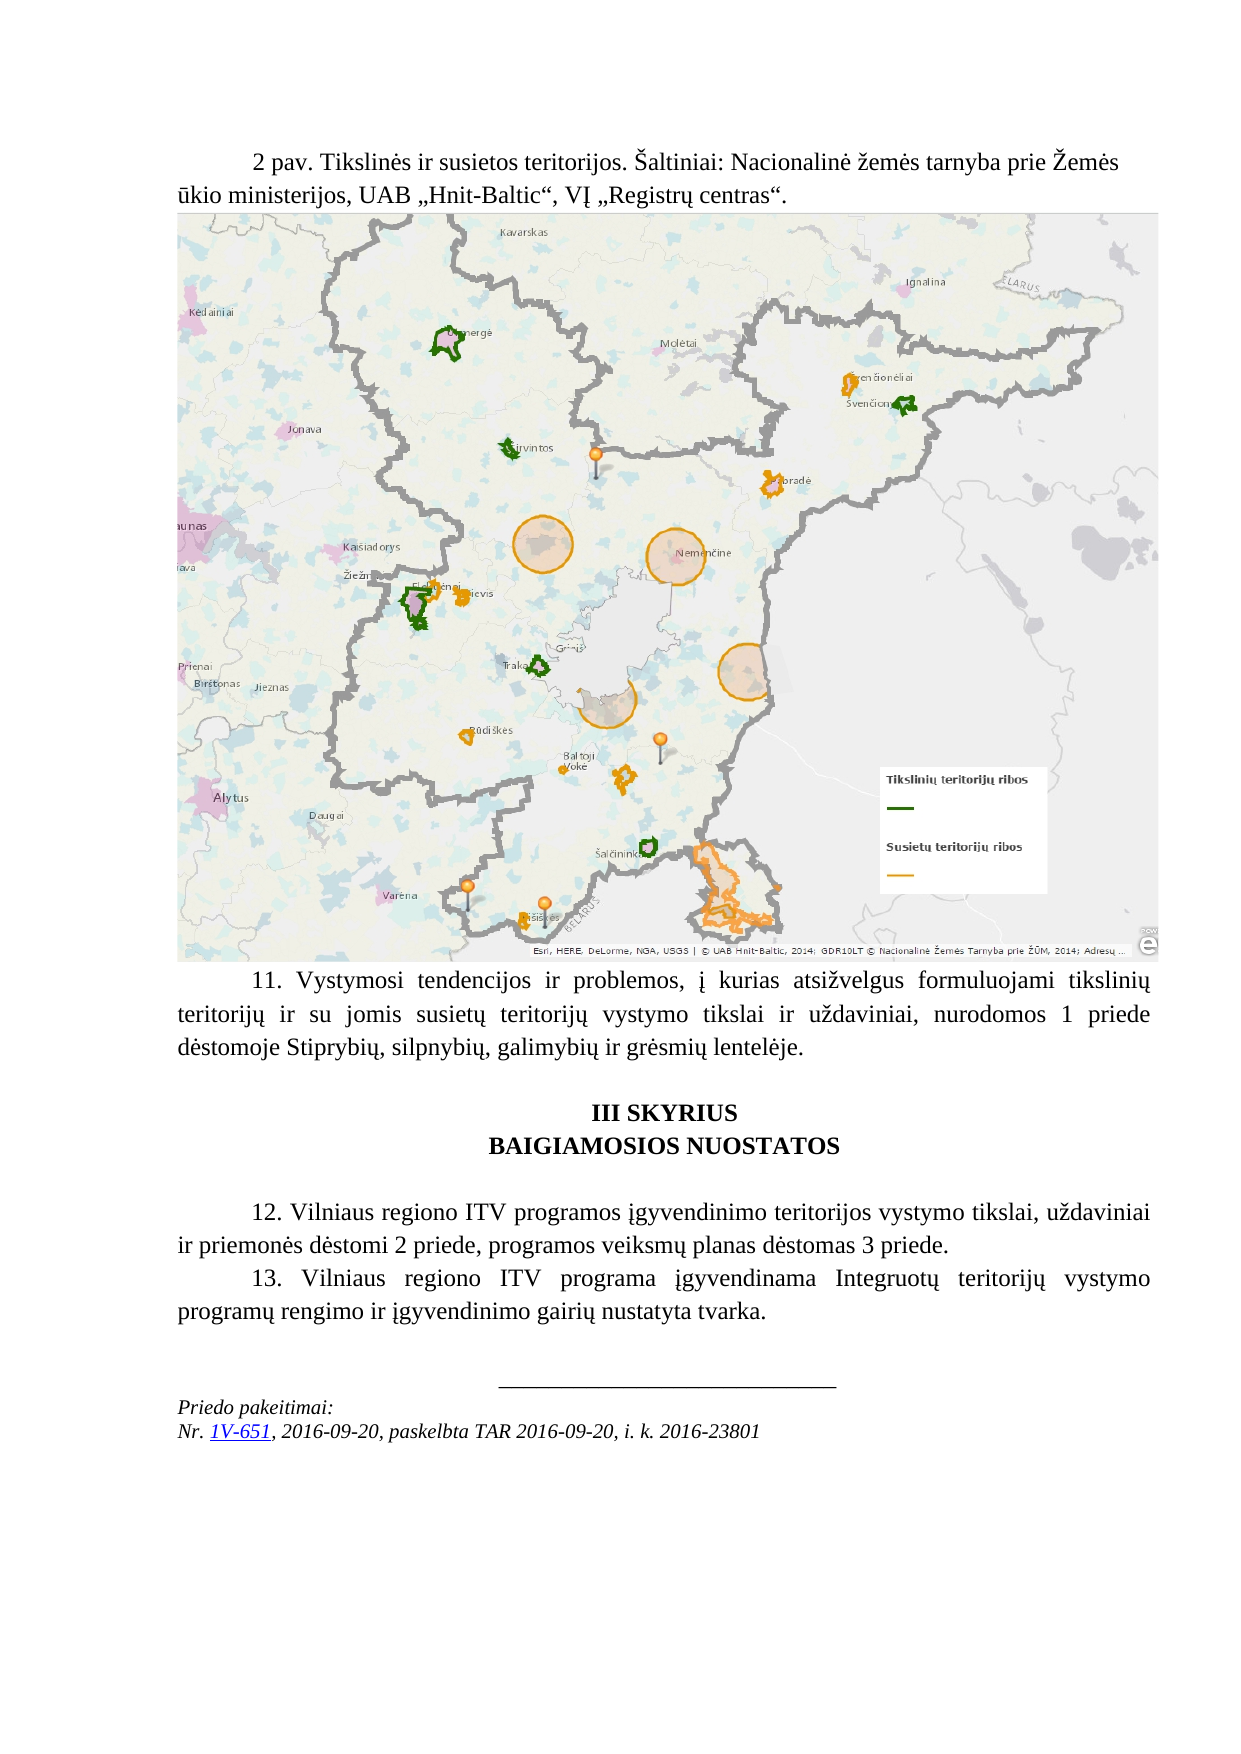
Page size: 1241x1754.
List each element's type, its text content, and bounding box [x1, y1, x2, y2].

text 2 pav. Tikslinės ir susietos teritorijos. Šaltiniai: Nacionalinė žemės tarnyba prie Žemės ūkio ministerijos, UAB „Hnit-Baltic“, VĮ „Registrų centras“. [177, 147, 1152, 209]
text ___________________________ [177, 1362, 1152, 1391]
text 11. Vystymosi tendencijos ir problemos, į kurias atsižvelgus formuluojami tikslinių teritorijų ir su jomis susietų teritorijų vystymo tikslai ir uždaviniai, nurodomos 1 priede dėstomoje Stiprybių, silpnybių, galimybių ir grėsmių lentelėje. [177, 966, 1152, 1060]
text 12. Vilniaus regiono ITV programos įgyvendinimo teritorijos vystymo tikslai, uždaviniai ir priemonės dėstomi 2 priede, programos veiksmų planas dėstomas 3 priede. [177, 1197, 1152, 1258]
text Nr. 1V-651, 2016-09-20, paskelbta TAR 2016-09-20, i. k. 2016-23801 [177, 1419, 1152, 1443]
text Priedo pakeitimai: [177, 1395, 1152, 1419]
text III SKYRIUS [177, 1098, 1152, 1126]
text 13. Vilniaus regiono ITV programa įgyvendinama Integruotų teritorijų vystymo programų rengimo ir įgyvendinimo gairių nustatyta tvarka. [177, 1263, 1152, 1324]
text BAIGIAMOSIOS NUOSTATOS [177, 1131, 1152, 1159]
